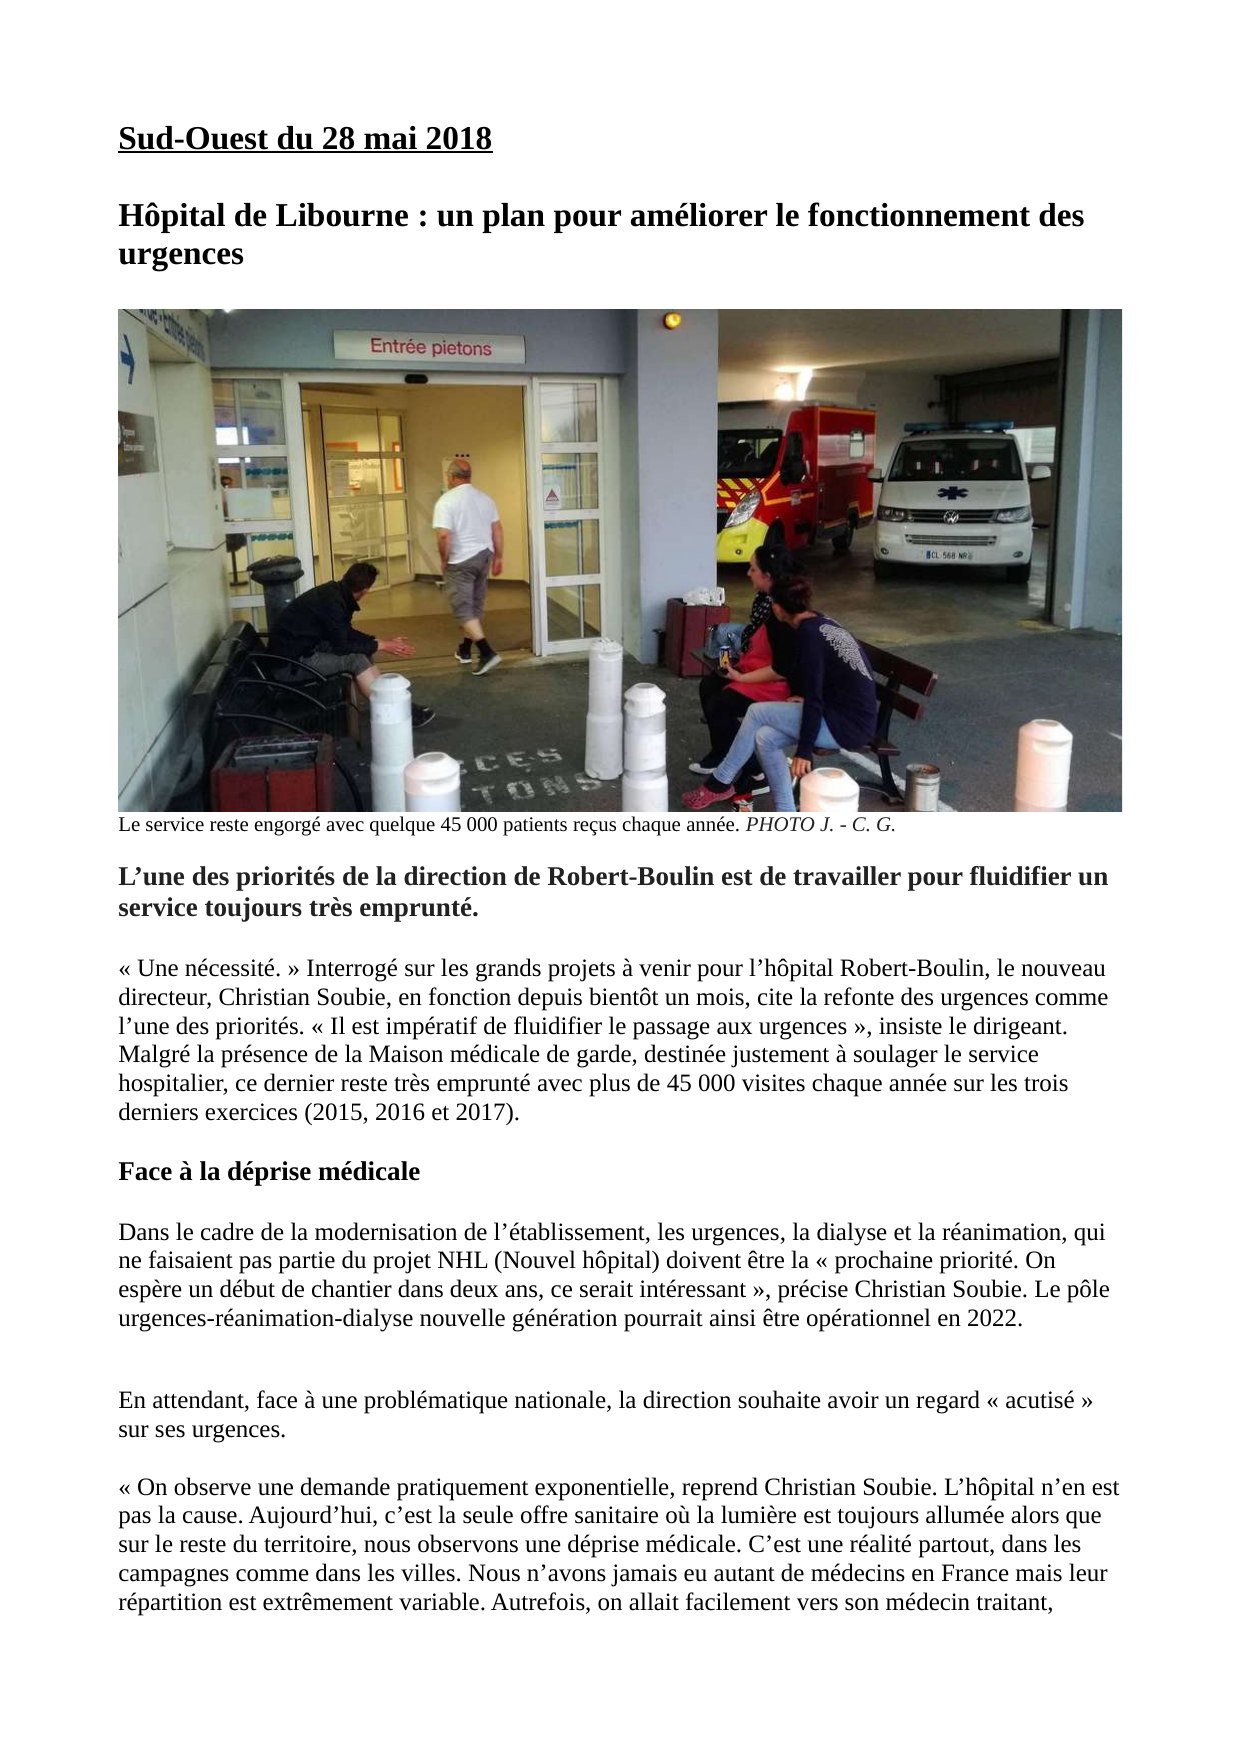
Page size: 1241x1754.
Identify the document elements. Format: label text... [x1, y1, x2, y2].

text « Une nécessité. » Interrogé sur les grands projets à venir pour l’hôpital Robert-Boulin, le nouveau directeur, Christian Soubie, en fonction depuis bientôt un mois, cite la refonte des urgences comme l’une des priorités. « Il est impératif de fluidifier le passage aux urgences », insiste le dirigeant. Malgré la présence de la Maison médicale de garde, destinée justement à soulager le service hospitalier, ce dernier reste très emprunté avec plus de 45 000 visites chaque année sur les trois derniers exercices (2015, 2016 et 2017). [118, 953, 1122, 1126]
text L’une des priorités de la direction de Robert-Boulin est de travailler pour fluidifier un service toujours très emprunté. [118, 860, 1122, 922]
text Hôpital de Libourne : un plan pour améliorer le fonctionnement des urgences [118, 195, 1122, 271]
text Dans le cadre de la modernisation de l’établissement, les urgences, la dialyse et la réanimation, qui ne faisaient pas partie du projet NHL (Nouvel hôpital) doivent être la « prochaine priorité. On espère un début de chantier dans deux ans, ce serait intéressant », précise Christian Soubie. Le pôle urgences-réanimation-dialyse nouvelle génération pourrait ainsi être opérationnel en 2022. [118, 1217, 1122, 1332]
text Face à la déprise médicale [118, 1154, 1122, 1186]
text « On observe une demande pratiquement exponentielle, reprend Christian Soubie. L’hôpital n’en est pas la cause. Aujourd’hui, c’est la seule offre sanitaire où la lumière est toujours allumée alors que sur le reste du territoire, nous observons une déprise médicale. C’est une réalité partout, dans les campagnes comme dans les villes. Nous n’avons jamais eu autant de médecins en France mais leur répartition est extrêmement variable. Autrefois, on allait facilement vers son médecin traitant, [118, 1472, 1122, 1616]
text En attendant, face à une problématique nationale, la direction souhaite avoir un regard « acutisé » sur ses urgences. [118, 1386, 1122, 1443]
text Le service reste engorgé avec quelque 45 000 patients reçus chaque année. PHOTO J. - C. G. [118, 812, 1122, 836]
text Sud-Ouest du 28 mai 2018 [118, 118, 1122, 156]
picture [118, 309, 1123, 812]
